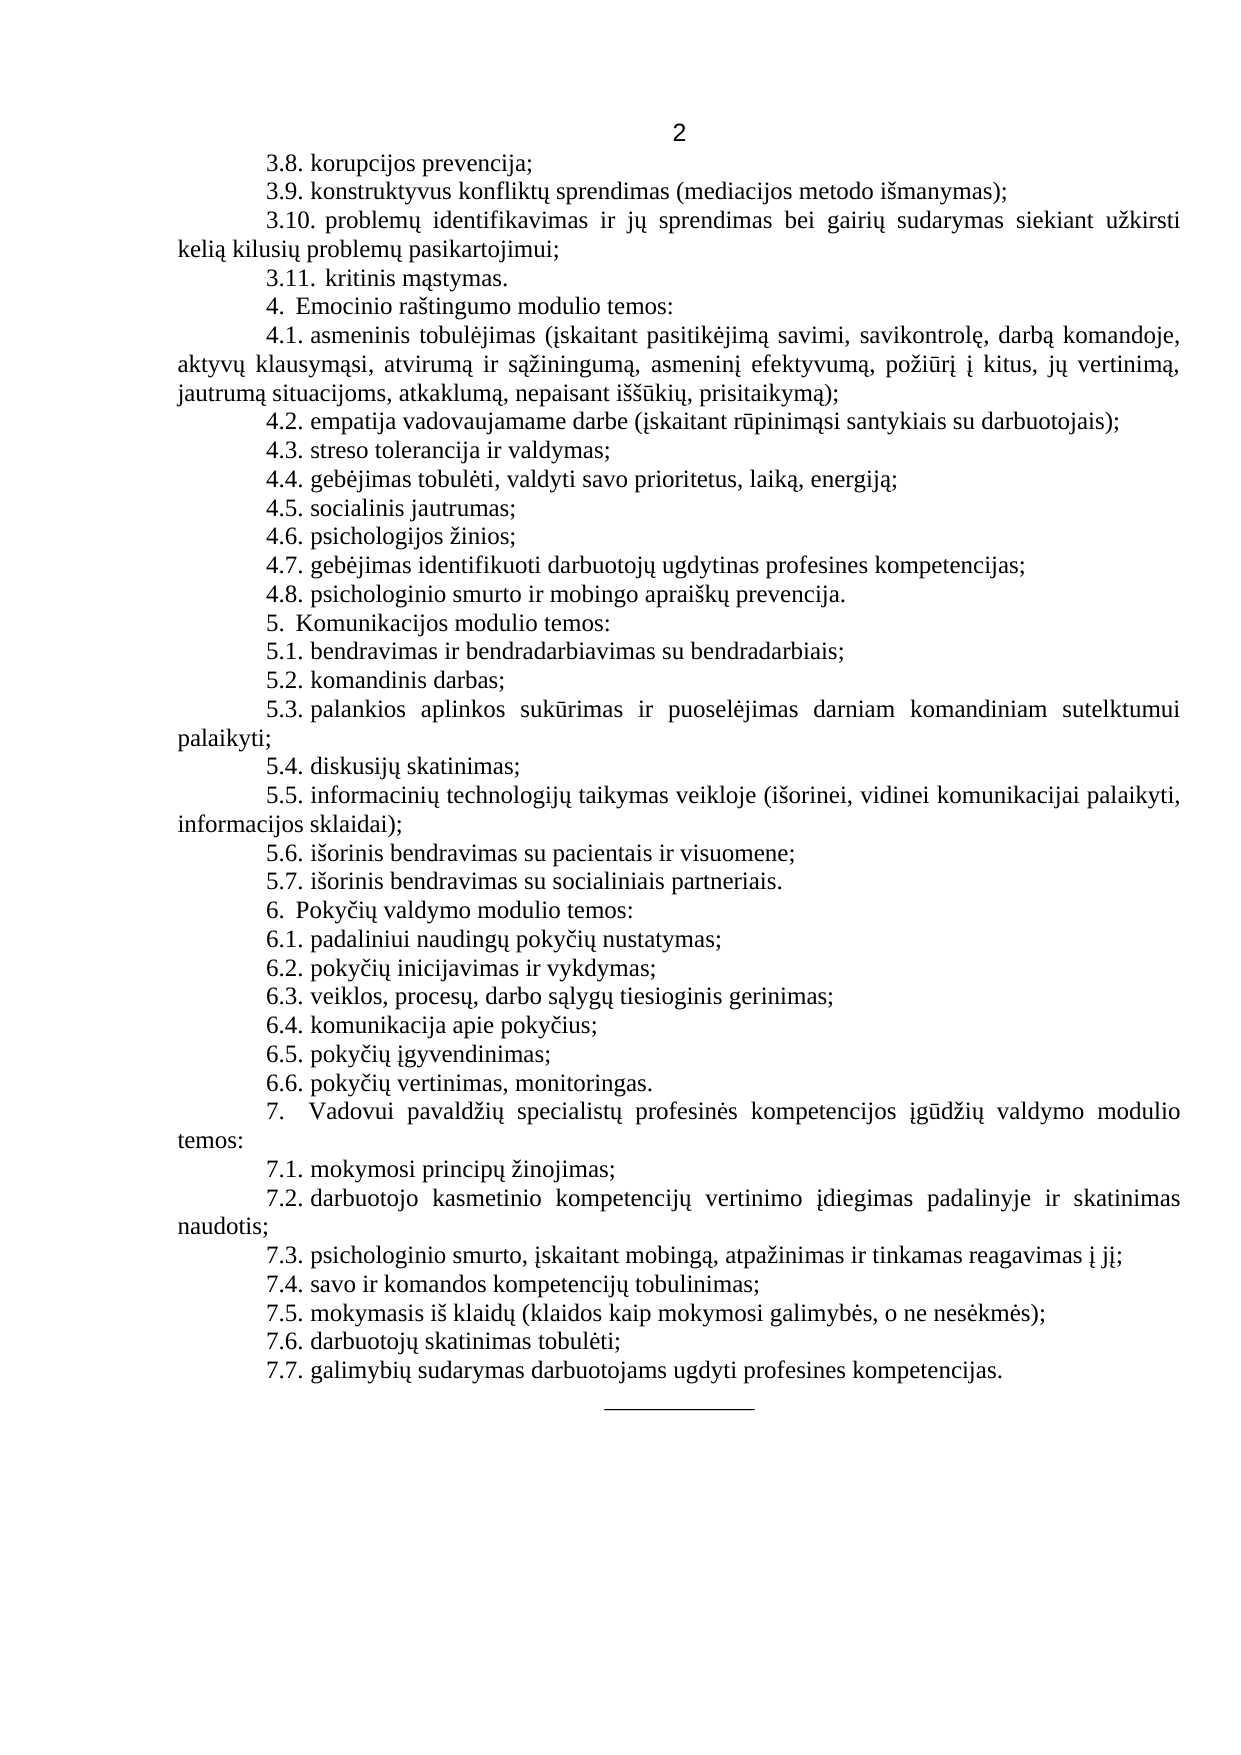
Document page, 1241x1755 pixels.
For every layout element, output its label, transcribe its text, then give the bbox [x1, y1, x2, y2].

text 6.3. veiklos, procesų, darbo sąlygų tiesioginis gerinimas; [177, 981, 1181, 1010]
text 7.1. mokymosi principų žinojimas; [177, 1154, 1181, 1183]
text 7.5. mokymasis iš klaidų (klaidos kaip mokymosi galimybės, o ne nesėkmės); [177, 1298, 1181, 1326]
text 5.5. informacinių technologijų taikymas veikloje (išorinei, vidinei komunikacijai palaikyti, informacijos sklaidai); [177, 780, 1181, 838]
text 4.3. streso tolerancija ir valdymas; [177, 435, 1181, 464]
text 5.1. bendravimas ir bendradarbiavimas su bendradarbiais; [177, 636, 1181, 665]
text ____________ [177, 1384, 1181, 1413]
text 4.7. gebėjimas identifikuoti darbuotojų ugdytinas profesines kompetencijas; [177, 550, 1181, 579]
text 7.6. darbuotojų skatinimas tobulėti; [177, 1326, 1181, 1355]
text 5. Komunikacijos modulio temos: [177, 608, 1181, 636]
text 7.2. darbuotojo kasmetinio kompetencijų vertinimo įdiegimas padalinyje ir skatinimas naudotis; [177, 1183, 1181, 1240]
text 4.1. asmeninis tobulėjimas (įskaitant pasitikėjimą savimi, savikontrolę, darbą komandoje, aktyvų klausymąsi, atvirumą ir sąžiningumą, asmeninį efektyvumą, požiūrį į kitus, jų vertinimą, jautrumą situacijoms, atkaklumą, nepaisant iššūkių, prisitaikymą); [177, 320, 1181, 406]
text 3.9. konstruktyvus konfliktų sprendimas (mediacijos metodo išmanymas); [177, 176, 1181, 205]
text 6. Pokyčių valdymo modulio temos: [177, 895, 1181, 924]
text 5.3. palankios aplinkos sukūrimas ir puoselėjimas darniam komandiniam sutelktumui palaikyti; [177, 694, 1181, 751]
text 7. Vadovui pavaldžių specialistų profesinės kompetencijos įgūdžių valdymo modulio temos: [177, 1096, 1181, 1154]
text 6.4. komunikacija apie pokyčius; [177, 1010, 1181, 1039]
text 6.6. pokyčių vertinimas, monitoringas. [177, 1068, 1181, 1096]
text 4.5. socialinis jautrumas; [177, 493, 1181, 521]
text 6.2. pokyčių inicijavimas ir vykdymas; [177, 953, 1181, 981]
text 4. Emocinio raštingumo modulio temos: [177, 291, 1181, 320]
text 7.7. galimybių sudarymas darbuotojams ugdyti profesines kompetencijas. [177, 1355, 1181, 1384]
text 3.11. kritinis mąstymas. [177, 263, 1181, 291]
text 5.4. diskusijų skatinimas; [177, 751, 1181, 780]
text 4.8. psichologinio smurto ir mobingo apraiškų prevencija. [177, 579, 1181, 608]
text 7.3. psichologinio smurto, įskaitant mobingą, atpažinimas ir tinkamas reagavimas į jį; [177, 1240, 1181, 1269]
text 5.6. išorinis bendravimas su pacientais ir visuomene; [177, 838, 1181, 866]
text 6.5. pokyčių įgyvendinimas; [177, 1039, 1181, 1068]
text 6.1. padaliniui naudingų pokyčių nustatymas; [177, 924, 1181, 953]
text 3.8. korupcijos prevencija; [177, 148, 1181, 176]
text 3.10. problemų identifikavimas ir jų sprendimas bei gairių sudarymas siekiant užkirsti kelią kilusių problemų pasikartojimui; [177, 205, 1181, 263]
text 7.4. savo ir komandos kompetencijų tobulinimas; [177, 1269, 1181, 1298]
text 5.2. komandinis darbas; [177, 665, 1181, 694]
text 5.7. išorinis bendravimas su socialiniais partneriais. [177, 866, 1181, 895]
text 4.4. gebėjimas tobulėti, valdyti savo prioritetus, laiką, energiją; [177, 464, 1181, 493]
text 4.2. empatija vadovaujamame darbe (įskaitant rūpinimąsi santykiais su darbuotojais); [177, 406, 1181, 435]
text 4.6. psichologijos žinios; [177, 521, 1181, 550]
